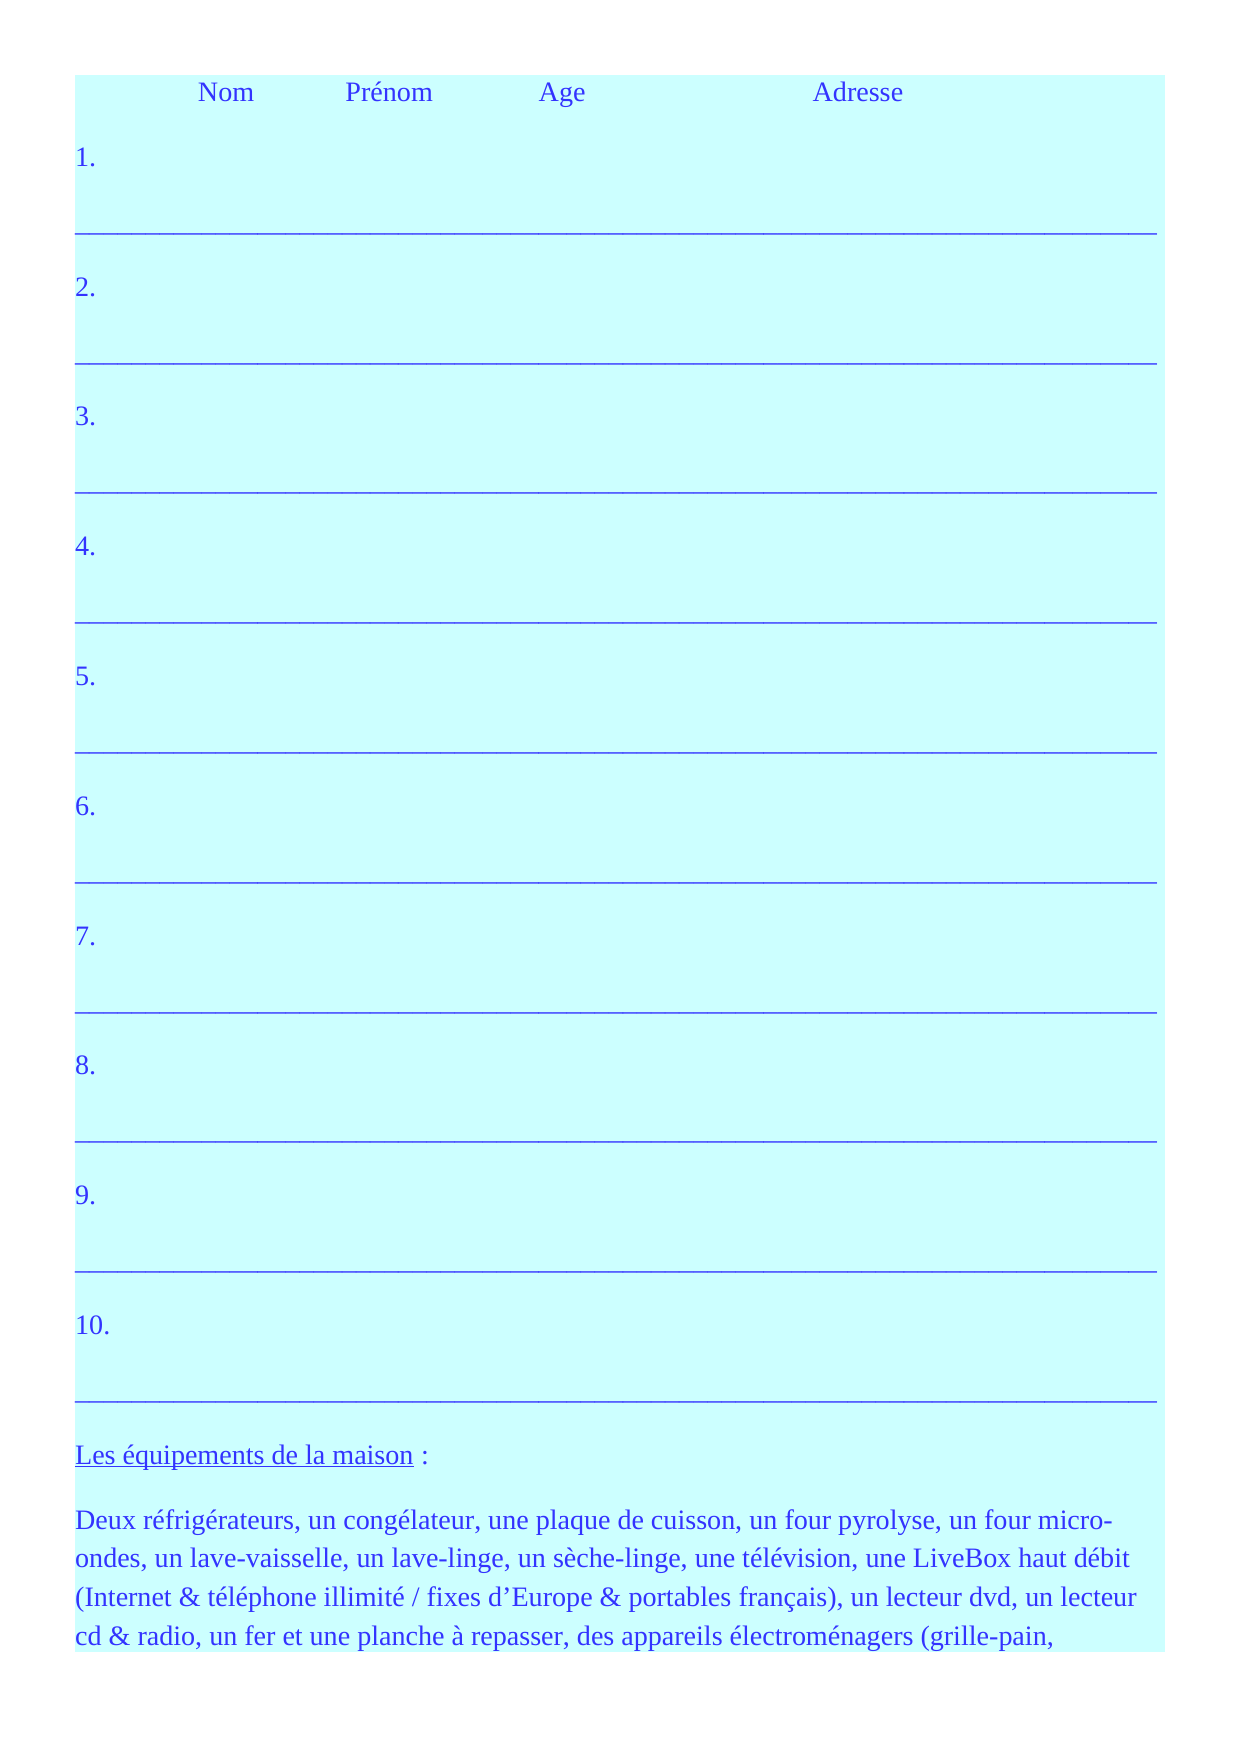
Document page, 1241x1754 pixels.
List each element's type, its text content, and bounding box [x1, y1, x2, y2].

text _____________________________________________________________________________ [75, 724, 1165, 756]
text _____________________________________________________________________________ [75, 983, 1165, 1016]
text 7. [75, 919, 1165, 951]
text 4. [75, 529, 1165, 562]
text _____________________________________________________________________________ [75, 1373, 1165, 1405]
text 8. [75, 1048, 1165, 1081]
text _____________________________________________________________________________ [75, 1113, 1165, 1146]
text _____________________________________________________________________________ [75, 854, 1165, 886]
text 6. [75, 789, 1165, 821]
text _____________________________________________________________________________ [75, 205, 1165, 237]
text 5. [75, 659, 1165, 691]
text 10. [75, 1308, 1165, 1340]
text 2. [75, 270, 1165, 302]
text _____________________________________________________________________________ [75, 1243, 1165, 1276]
text _____________________________________________________________________________ [75, 464, 1165, 497]
text Deux réfrigérateurs, un congélateur, une plaque de cuisson, un four pyrolyse, un four micro-ondes, un lave-vaisselle, un lave-linge, un sèche-linge, une télévision, une LiveBox haut débit (Internet & téléphone illimité / fixes d’Europe & portables français), un lecteur dvd, un lecteur cd & radio, un fer et une planche à repasser, des appareils électroménagers (grille-pain, [75, 1503, 1165, 1652]
text _____________________________________________________________________________ [75, 334, 1165, 367]
text 3. [75, 399, 1165, 432]
text 9. [75, 1178, 1165, 1211]
text 1. [75, 140, 1165, 172]
text Les équipements de la maison : [75, 1438, 1165, 1470]
text _____________________________________________________________________________ [75, 594, 1165, 627]
text Nom Prénom Age Adresse [75, 75, 1165, 107]
